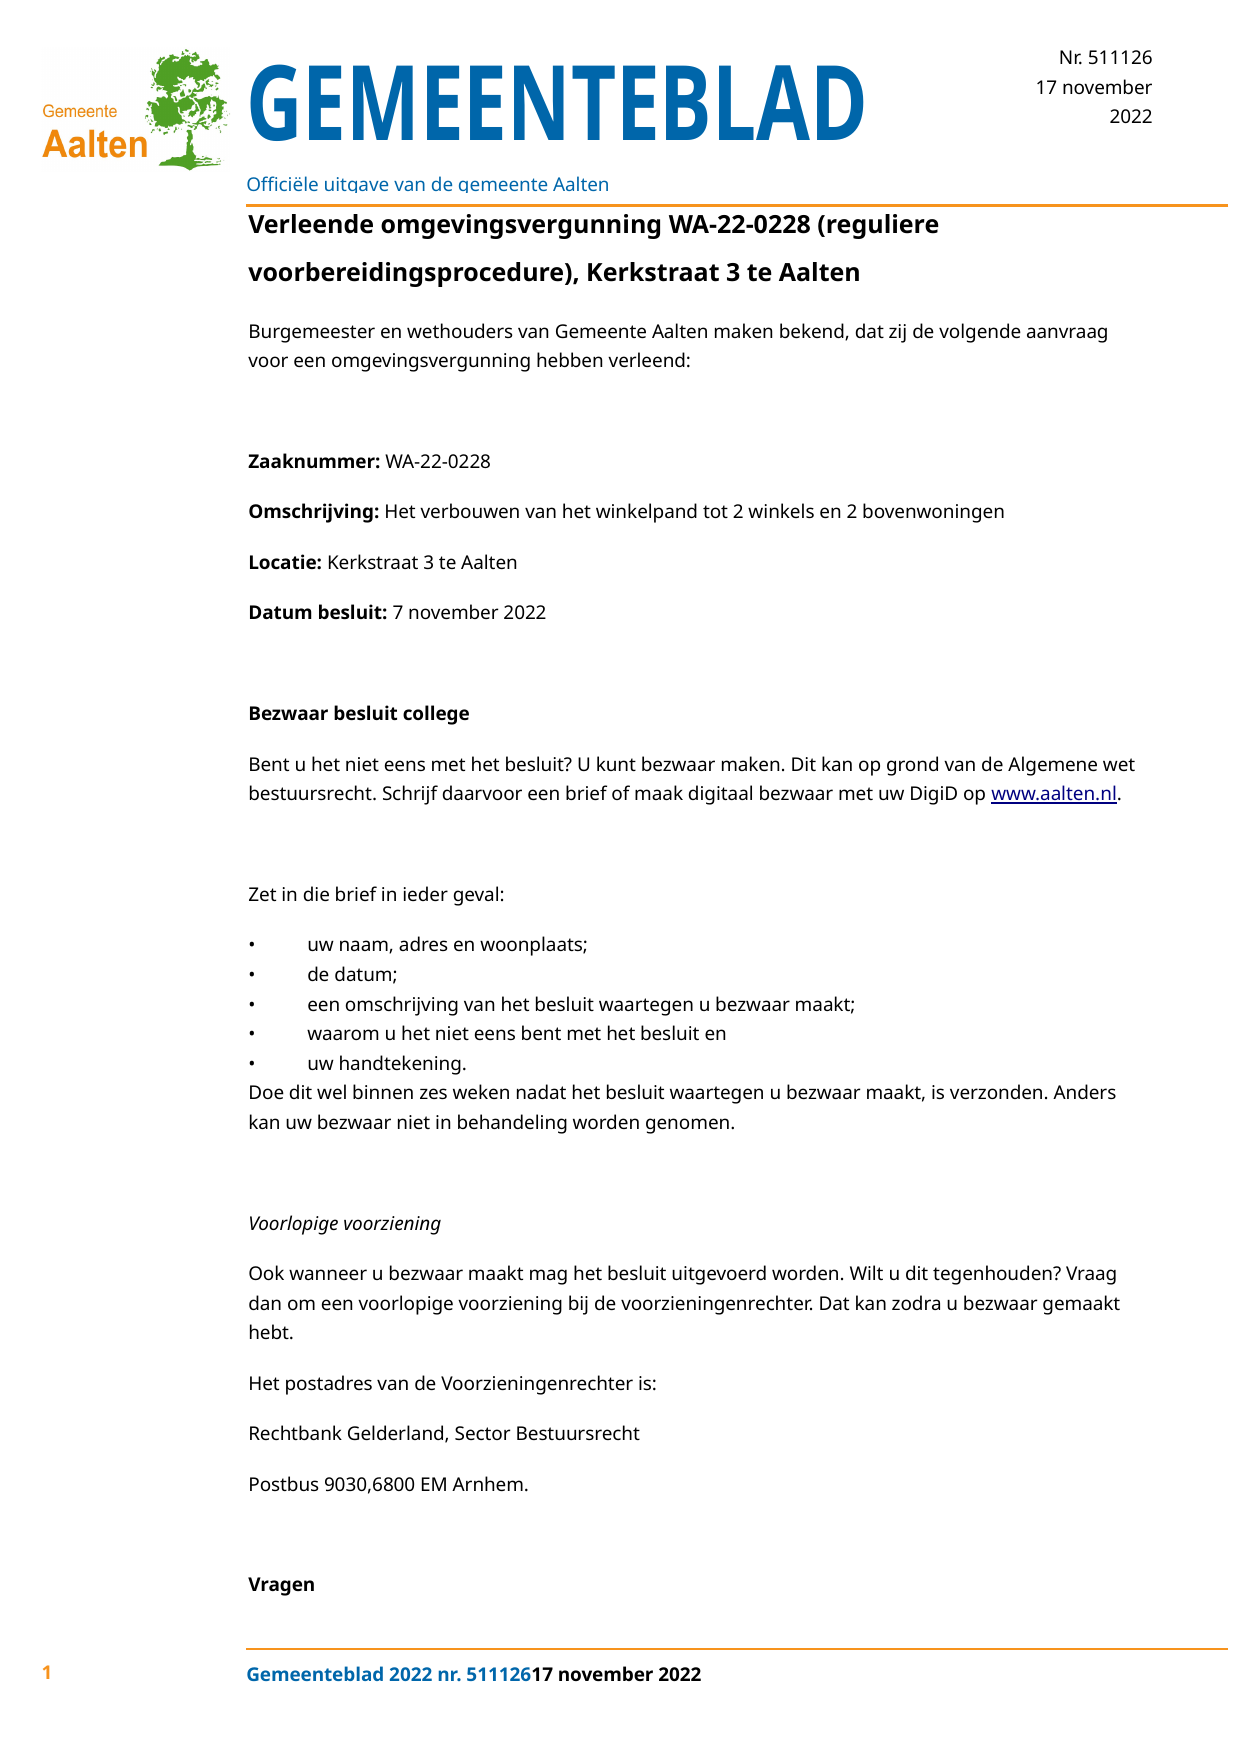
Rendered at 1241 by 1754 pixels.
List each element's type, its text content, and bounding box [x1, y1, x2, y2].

text Verleende omgevingsvergunning WA-22-0228 (reguliere voorbereidingsprocedure), Kerkstraat 3 te Aalten [248, 207, 1152, 288]
text Zaaknummer: WA-22-0228 [248, 448, 1152, 474]
text Het postadres van de Voorzieningenrechter is: [248, 1370, 1152, 1396]
list uw naam, adres en woonplaats; [248, 932, 1152, 957]
text Datum besluit: 7 november 2022 [248, 599, 1152, 625]
text Rechtbank Gelderland, Sector Bestuursrecht [248, 1420, 1152, 1446]
text Ook wanneer u bezwaar maakt mag het besluit uitgevoerd worden. Wilt u dit tegenhouden? Vraag dan om een voorlopige voorziening bij de voorzieningenrechter. Dat kan zodra u bezwaar gemaakt hebt. [248, 1260, 1152, 1345]
text Voorlopige voorziening [248, 1210, 1152, 1236]
text Bezwaar besluit college [248, 700, 1152, 726]
text Burgemeester en wethouders van Gemeente Aalten maken bekend, dat zij de volgende aanvraag voor een omgevingsvergunning hebben verleend: [248, 318, 1152, 373]
text Omschrijving: Het verbouwen van het winkelpand tot 2 winkels en 2 bovenwoningen [248, 499, 1152, 524]
text Bent u het niet eens met het besluit? U kunt bezwaar maken. Dit kan op grond van de Algemene wet bestuursrecht. Schrijf daarvoor een brief of maak digitaal bezwaar met uw DigiD op www.aalten.nl. [248, 751, 1152, 806]
text Doe dit wel binnen zes weken nadat het besluit waartegen u bezwaar maakt, is verzonden. Anders kan uw bezwaar niet in behandeling worden genomen. [248, 1079, 1152, 1135]
text Vragen [248, 1572, 1152, 1597]
picture [41, 47, 231, 172]
text Locatie: Kerkstraat 3 te Aalten [248, 549, 1152, 575]
list een omschrijving van het besluit waartegen u bezwaar maakt; [248, 991, 1152, 1017]
list uw handtekening. [248, 1050, 1152, 1076]
list waarom u het niet eens bent met het besluit en [248, 1020, 1152, 1046]
list de datum; [248, 961, 1152, 987]
text Zet in die brief in ieder geval: [248, 881, 1152, 907]
text Postbus 9030,6800 EM Arnhem. [248, 1471, 1152, 1497]
